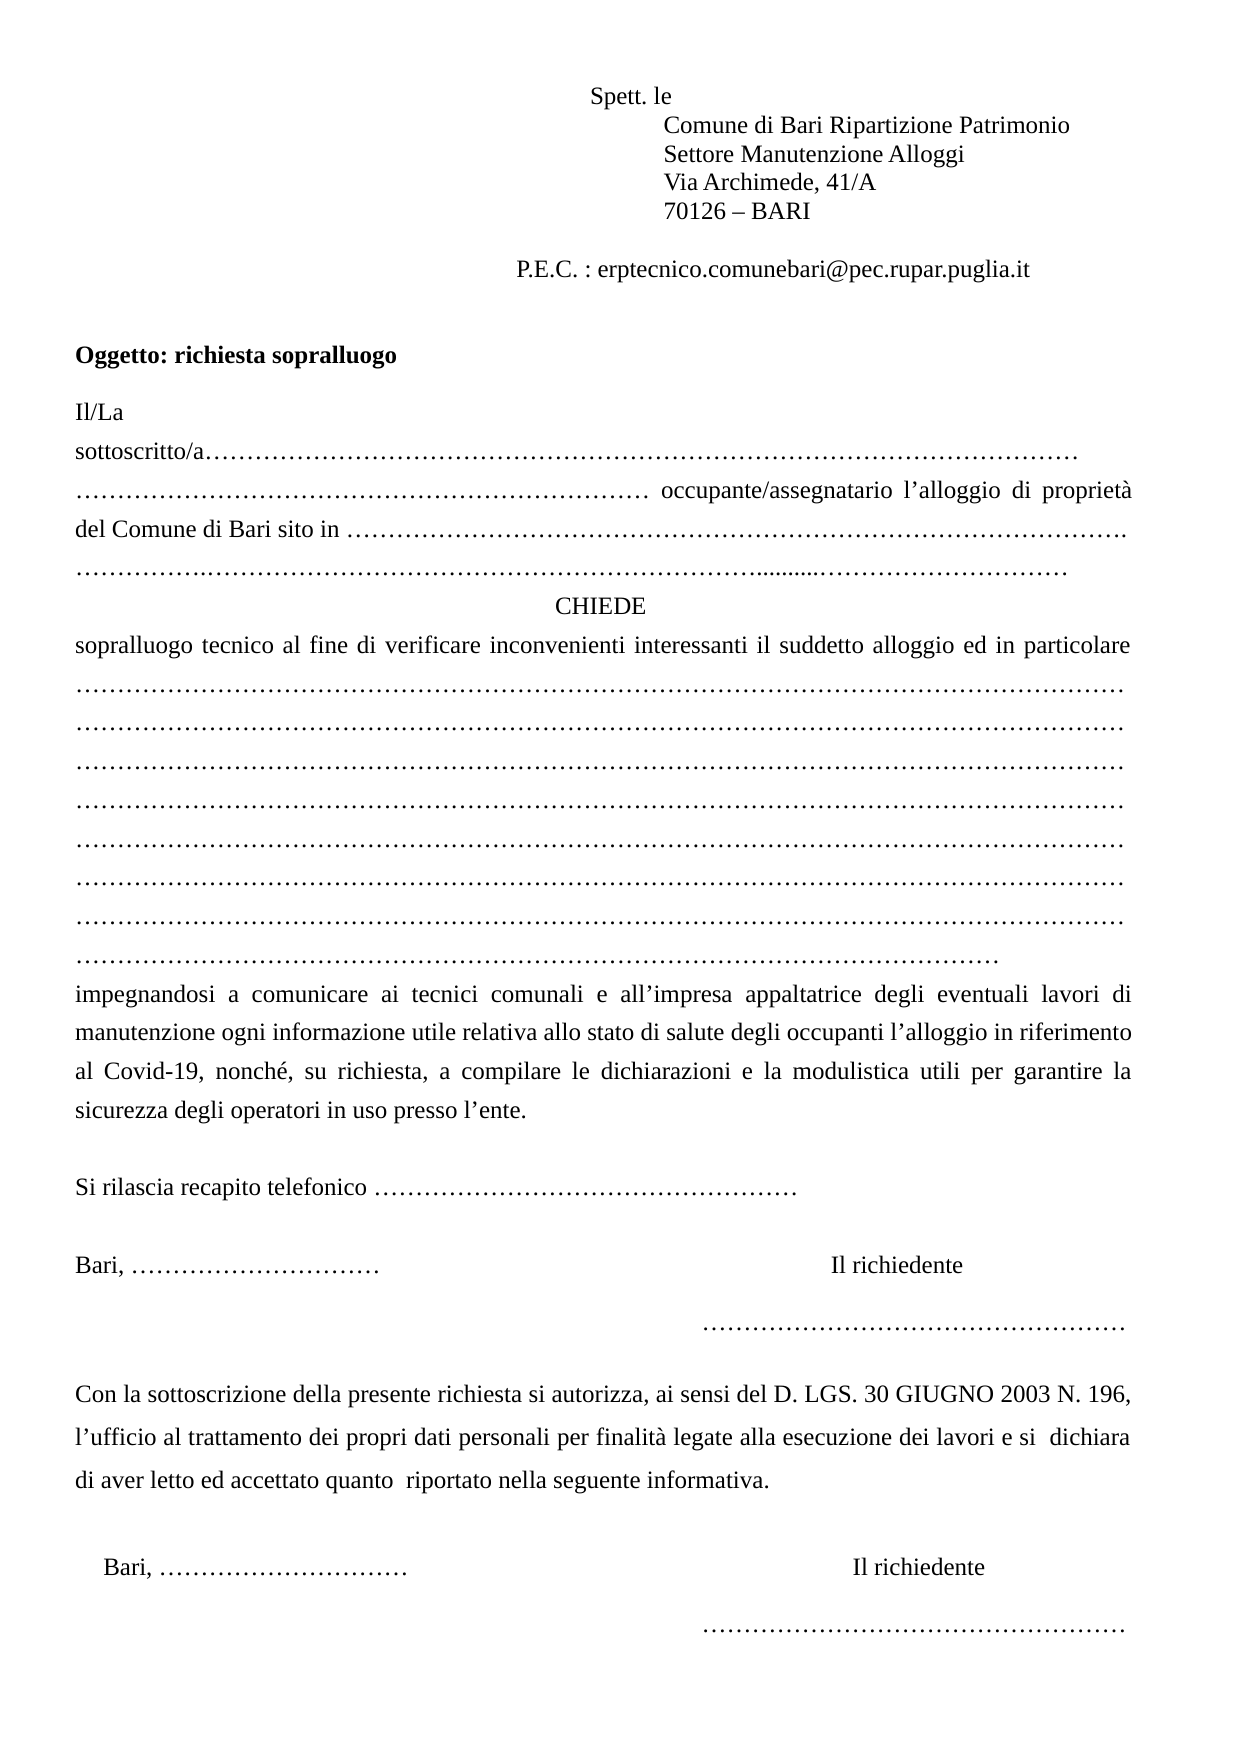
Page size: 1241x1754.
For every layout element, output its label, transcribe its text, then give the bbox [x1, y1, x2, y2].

text Bari, ………………………… Il richiedente [75, 1250, 1132, 1279]
text Con la sottoscrizione della presente richiesta si autorizza, ai sensi del D. LGS. 30 GIUGNO 2003 N. 196, l’ufficio al trattamento dei propri dati personali per finalità legate alla esecuzione dei lavori e si dichiara di aver letto ed accettato quanto riportato nella seguente informativa. [75, 1379, 1132, 1494]
text …………….…………………………………………………………..........………………………… [75, 552, 1132, 581]
text Oggetto: richiesta sopralluogo [75, 340, 1132, 369]
text 70126 – BARI [75, 196, 1132, 225]
text Spett. le [75, 81, 1132, 110]
text CHIEDE [75, 591, 1132, 620]
text sopralluogo tecnico al fine di verificare inconvenienti interessanti il suddetto alloggio ed in particolare ……………………………………………………………………………………………………………………………………………………………………………………………………………………………………………………………………………………………………………………………………………………………………………………………………………………………………………………………… ………………………………………………………………………………………………………………………………………………………………………………………………………………………………………………………………………………………………………………………………………………………………………………………………………………………………………………… [75, 630, 1132, 969]
text P.E.C. : erptecnico.comunebari@pec.rupar.puglia.it [75, 254, 1132, 282]
text Bari, ………………………… Il richiedente …………………………………………… [75, 1552, 1132, 1638]
text Via Archimede, 41/A [75, 167, 1132, 196]
text Comune di Bari Ripartizione Patrimonio [75, 110, 1132, 139]
text Settore Manutenzione Alloggi [75, 139, 1132, 167]
text impegnandosi a comunicare ai tecnici comunali e all’impresa appaltatrice degli eventuali lavori di manutenzione ogni informazione utile relativa allo stato di salute degli occupanti l’alloggio in riferimento al Covid-19, nonché, su richiesta, a compilare le dichiarazioni e la modulistica utili per garantire la sicurezza degli operatori in uso presso l’ente. [75, 979, 1132, 1124]
text …………………………………………… [75, 1279, 1132, 1336]
text Si rilascia recapito telefonico …………………………………………… [75, 1172, 1132, 1201]
text Il/La sottoscritto/a…………………………………………………………………………………………… …………………………………………………………… occupante/assegnatario l’alloggio di proprietà del Comune di Bari sito in …………………………………………………………………………………. [75, 397, 1132, 542]
